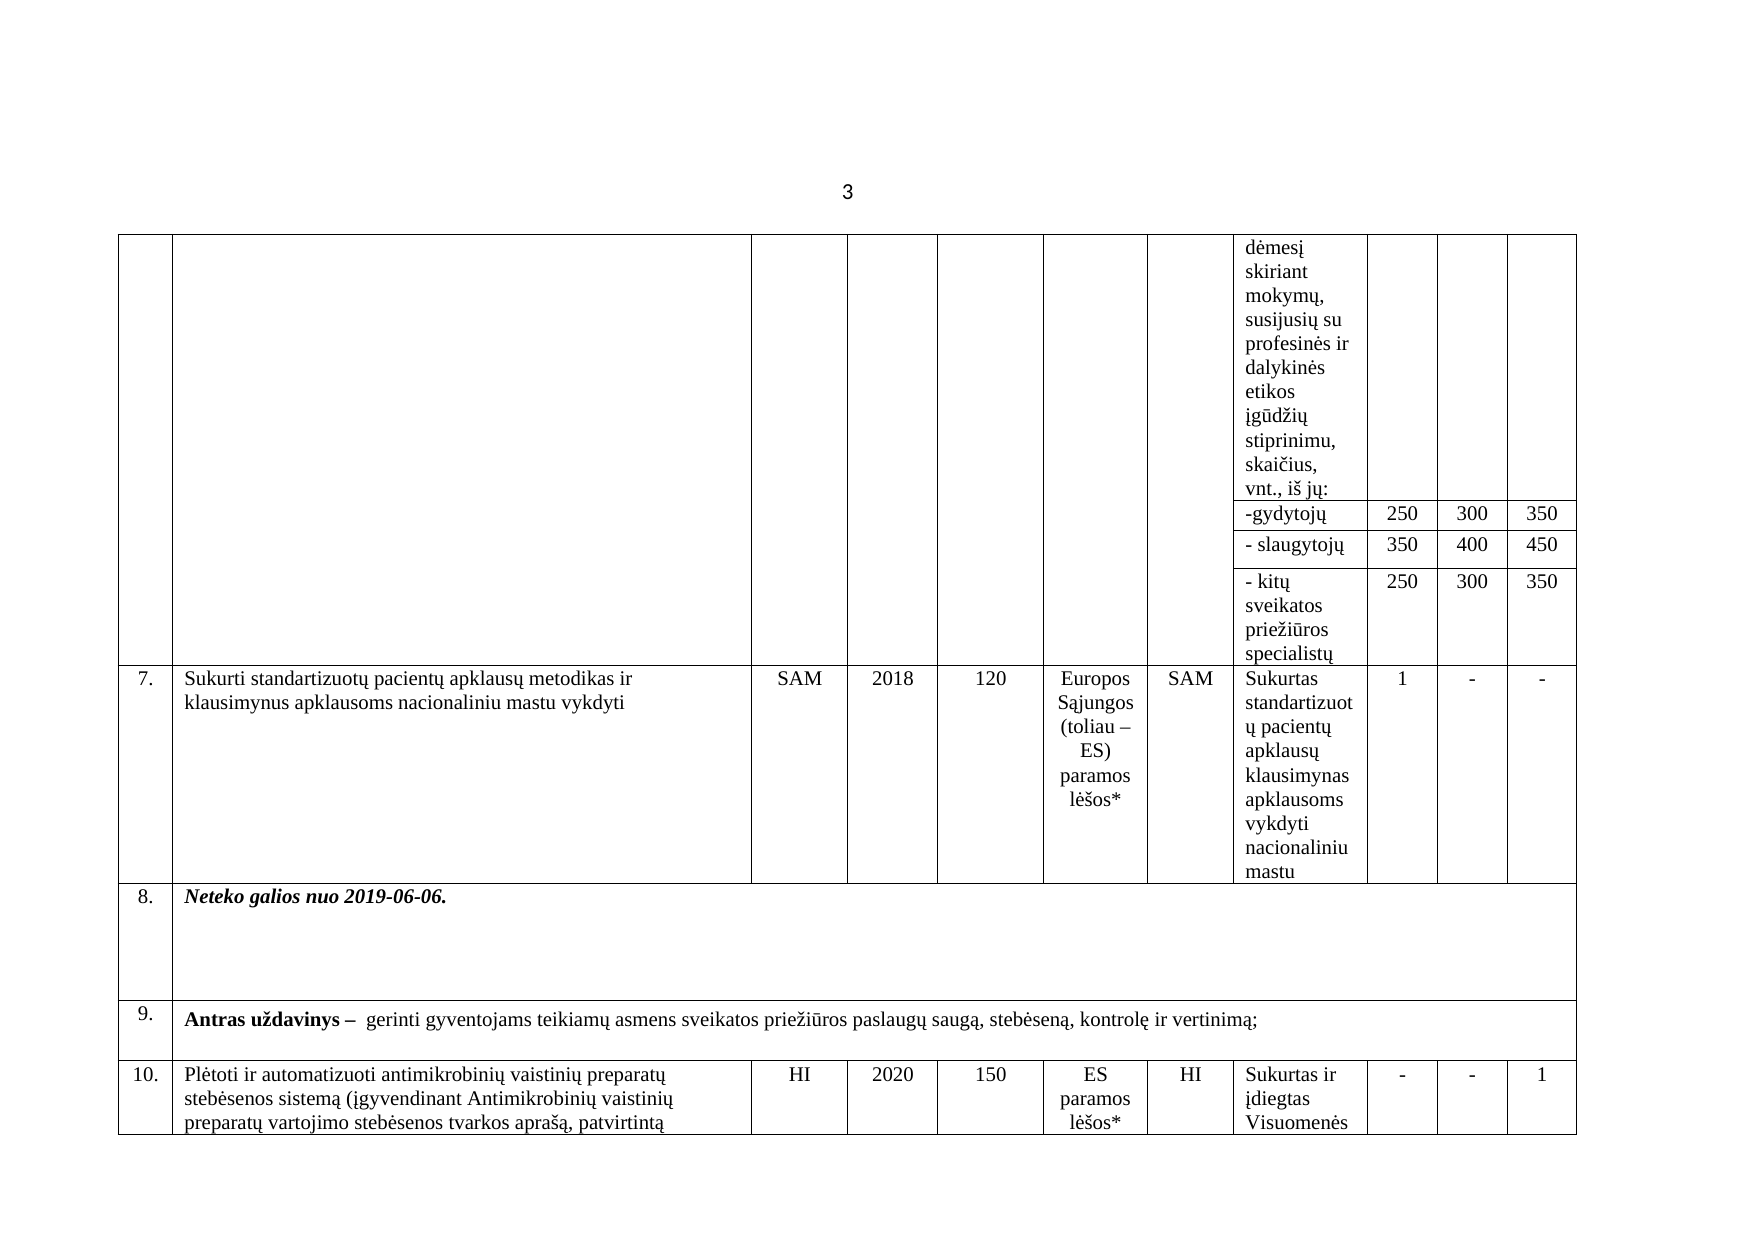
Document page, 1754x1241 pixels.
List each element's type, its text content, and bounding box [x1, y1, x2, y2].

table_cell 250 [1368, 501, 1437, 530]
table_cell dėmesį skiriant mokymų, susijusių su profesinės ir dalykinės etikos įgūdžių stiprinimu, skaičius, vnt., iš jų: [1234, 235, 1367, 500]
table_cell [1148, 235, 1233, 665]
table_cell [1044, 235, 1147, 665]
table_cell [1438, 235, 1507, 500]
table_cell - [1438, 1061, 1507, 1134]
table_cell Neteko galios nuo 2019-06-06. [173, 884, 1576, 1000]
table_cell - kitų sveikatos priežiūros specialistų [1234, 569, 1367, 665]
table_cell 350 [1508, 501, 1576, 530]
table_cell HI [752, 1061, 847, 1134]
table_cell [1508, 235, 1576, 500]
table_cell 350 [1368, 531, 1437, 568]
table_cell 10. [119, 1061, 172, 1134]
table_cell -gydytojų [1234, 501, 1367, 530]
table_cell Antras uždavinys – gerinti gyventojams teikiamų asmens sveikatos priežiūros paslaugų saugą, stebėseną, kontrolę ir vertinimą; [173, 1001, 1576, 1060]
table_cell Sukurtas standartizuotų pacientų apklausų klausimynas apklausoms vykdyti nacionaliniu mastu [1234, 666, 1367, 883]
table_cell Plėtoti ir automatizuoti antimikrobinių vaistinių preparatų stebėsenos sistemą (įgyvendinant Antimikrobinių vaistinių preparatų vartojimo stebėsenos tvarkos aprašą, patvirtintą [173, 1061, 751, 1134]
table_cell [119, 235, 172, 665]
table_cell - [1368, 1061, 1437, 1134]
table_cell - [1438, 666, 1507, 883]
table_cell - slaugytojų [1234, 531, 1367, 568]
table_cell - [938, 235, 1043, 665]
table_cell 120 [938, 666, 1043, 883]
table_cell 350 [1508, 569, 1576, 665]
table_cell 1 [1508, 1061, 1576, 1134]
table_cell [752, 235, 847, 665]
table_cell [173, 235, 751, 665]
table_cell SAM [1148, 666, 1233, 883]
table_cell 400 [1438, 531, 1507, 568]
table_cell 300 [1438, 501, 1507, 530]
table_cell Sukurtas ir įdiegtas Visuomenės [1234, 1061, 1367, 1134]
table_cell 7. [119, 666, 172, 883]
table_cell 2020 [848, 1061, 937, 1134]
table_cell 450 [1508, 531, 1576, 568]
table_cell 300 [1438, 569, 1507, 665]
table_cell 150 [938, 1061, 1043, 1134]
table_cell [848, 235, 937, 665]
table_cell [1368, 235, 1437, 500]
table_cell 2018 [848, 666, 937, 883]
table_cell SAM [752, 666, 847, 883]
table_cell Europos Sąjungos (toliau – ES) paramos lėšos* [1044, 666, 1147, 883]
table_cell 9. [119, 1001, 172, 1060]
table_cell Sukurti standartizuotų pacientų apklausų metodikas ir klausimynus apklausoms nacionaliniu mastu vykdyti [173, 666, 751, 883]
table_cell HI [1148, 1061, 1233, 1134]
table_cell ES paramos lėšos* [1044, 1061, 1147, 1134]
table_cell 1 [1368, 666, 1437, 883]
table_cell - [1508, 666, 1576, 883]
table_cell 8. [119, 884, 172, 1000]
table_cell 250 [1368, 569, 1437, 665]
